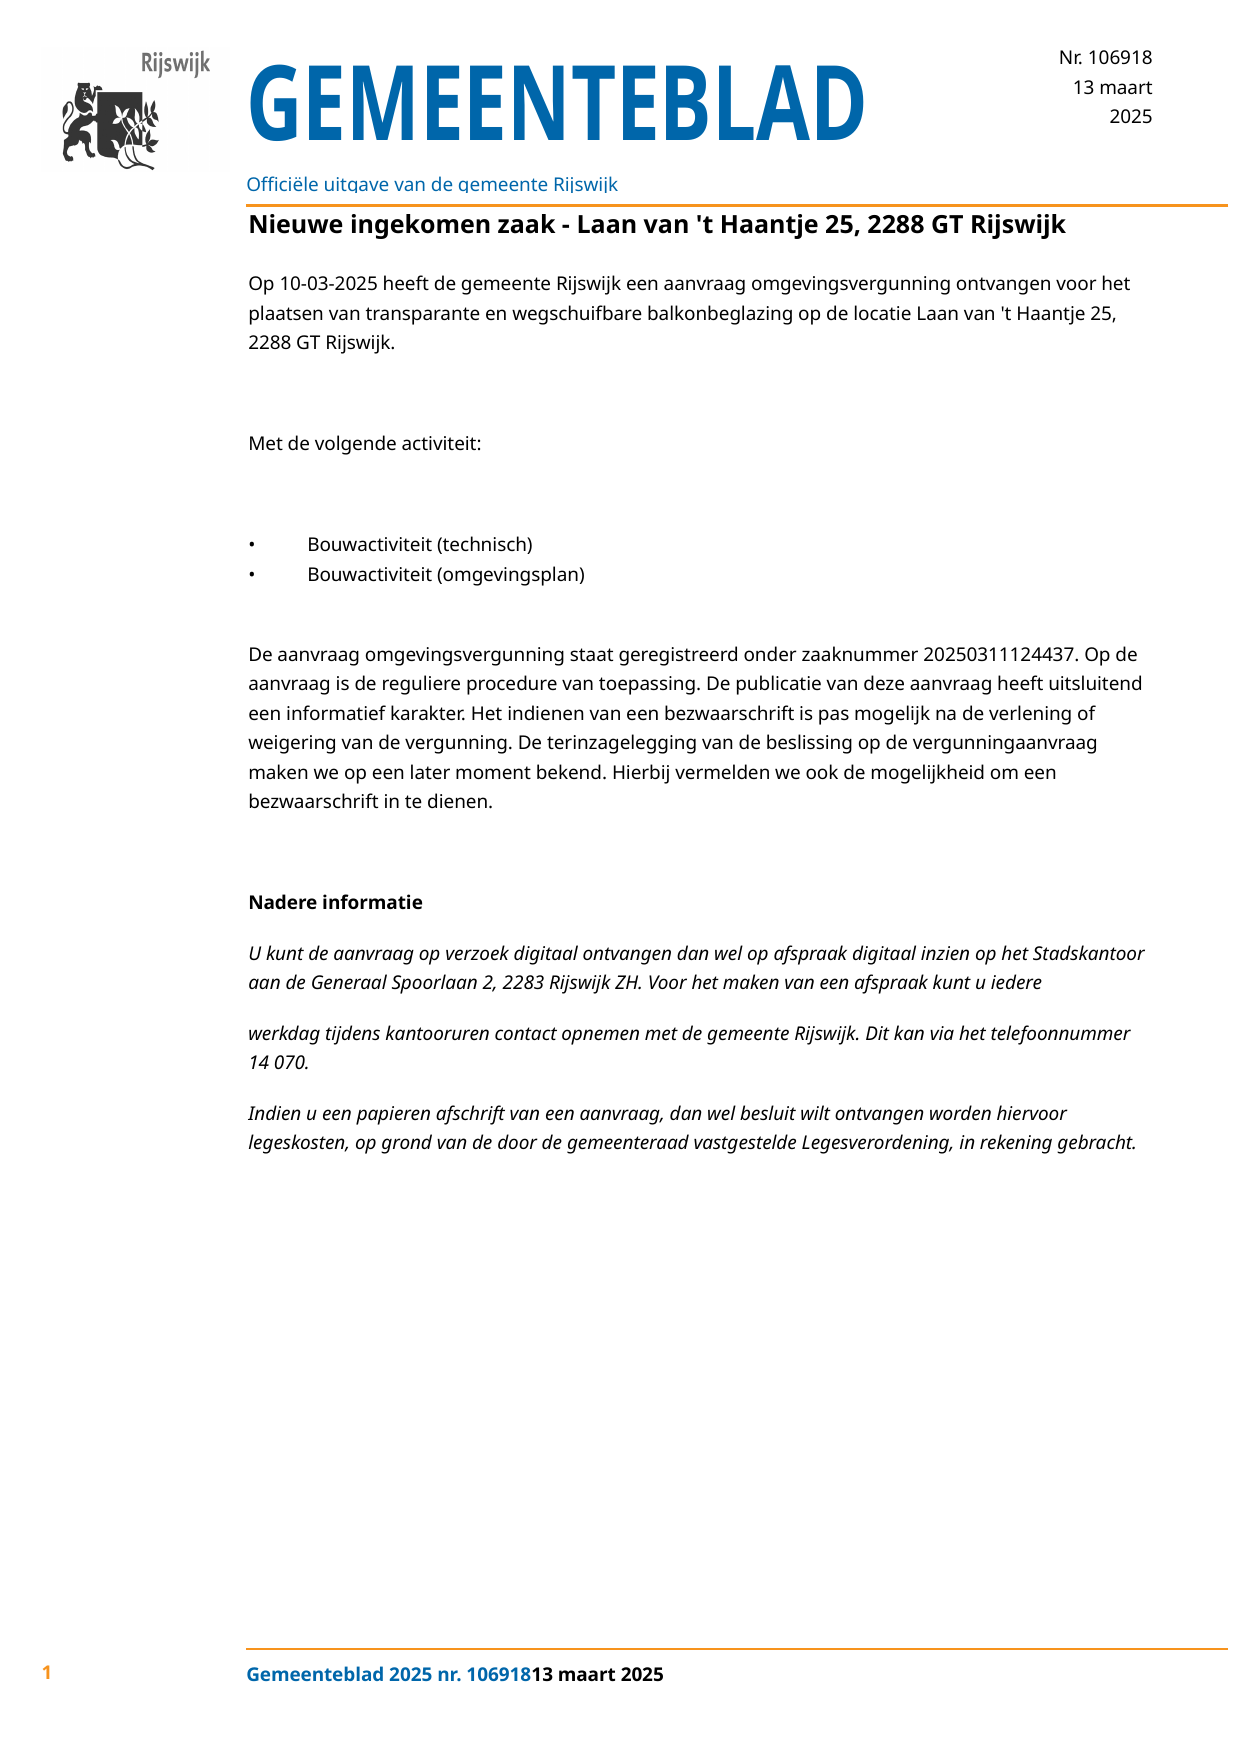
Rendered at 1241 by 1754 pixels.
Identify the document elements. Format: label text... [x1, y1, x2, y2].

text werkdag tijdens kantooruren contact opnemen met de gemeente Rijswijk. Dit kan via het telefoonnummer 14 070. [248, 1020, 1152, 1075]
text Met de volgende activiteit: [248, 430, 1152, 456]
text Nieuwe ingekomen zaak - Laan van 't Haantje 25, 2288 GT Rijswijk [248, 207, 1152, 241]
text De aanvraag omgevingsvergunning staat geregistreerd onder zaaknummer 20250311124437. Op de aanvraag is de reguliere procedure van toepassing. De publicatie van deze aanvraag heeft uitsluitend een informatief karakter. Het indienen van een bezwaarschrift is pas mogelijk na de verlening of weigering van de vergunning. De terinzagelegging van de beslissing op de vergunningaanvraag maken we op een later moment bekend. Hierbij vermelden we ook de mogelijkheid om een bezwaarschrift in te dienen. [248, 641, 1152, 814]
text U kunt de aanvraag op verzoek digitaal ontvangen dan wel op afspraak digitaal inzien op het Stadskantoor aan de Generaal Spoorlaan 2, 2283 Rijswijk ZH. Voor het maken van een afspraak kunt u iedere [248, 940, 1152, 995]
text Indien u een papieren afschrift van een aanvraag, dan wel besluit wilt ontvangen worden hiervoor legeskosten, op grond van de door de gemeenteraad vastgestelde Legesverordening, in rekening gebracht. [248, 1100, 1152, 1155]
list Bouwactiviteit (technisch) [248, 531, 1152, 557]
text Nadere informatie [248, 889, 1152, 915]
picture [41, 47, 231, 172]
list Bouwactiviteit (omgevingsplan) [248, 561, 1152, 586]
text Op 10-03-2025 heeft de gemeente Rijswijk een aanvraag omgevingsvergunning ontvangen voor het plaatsen van transparante en wegschuifbare balkonbeglazing op de locatie Laan van 't Haantje 25, 2288 GT Rijswijk. [248, 270, 1152, 355]
